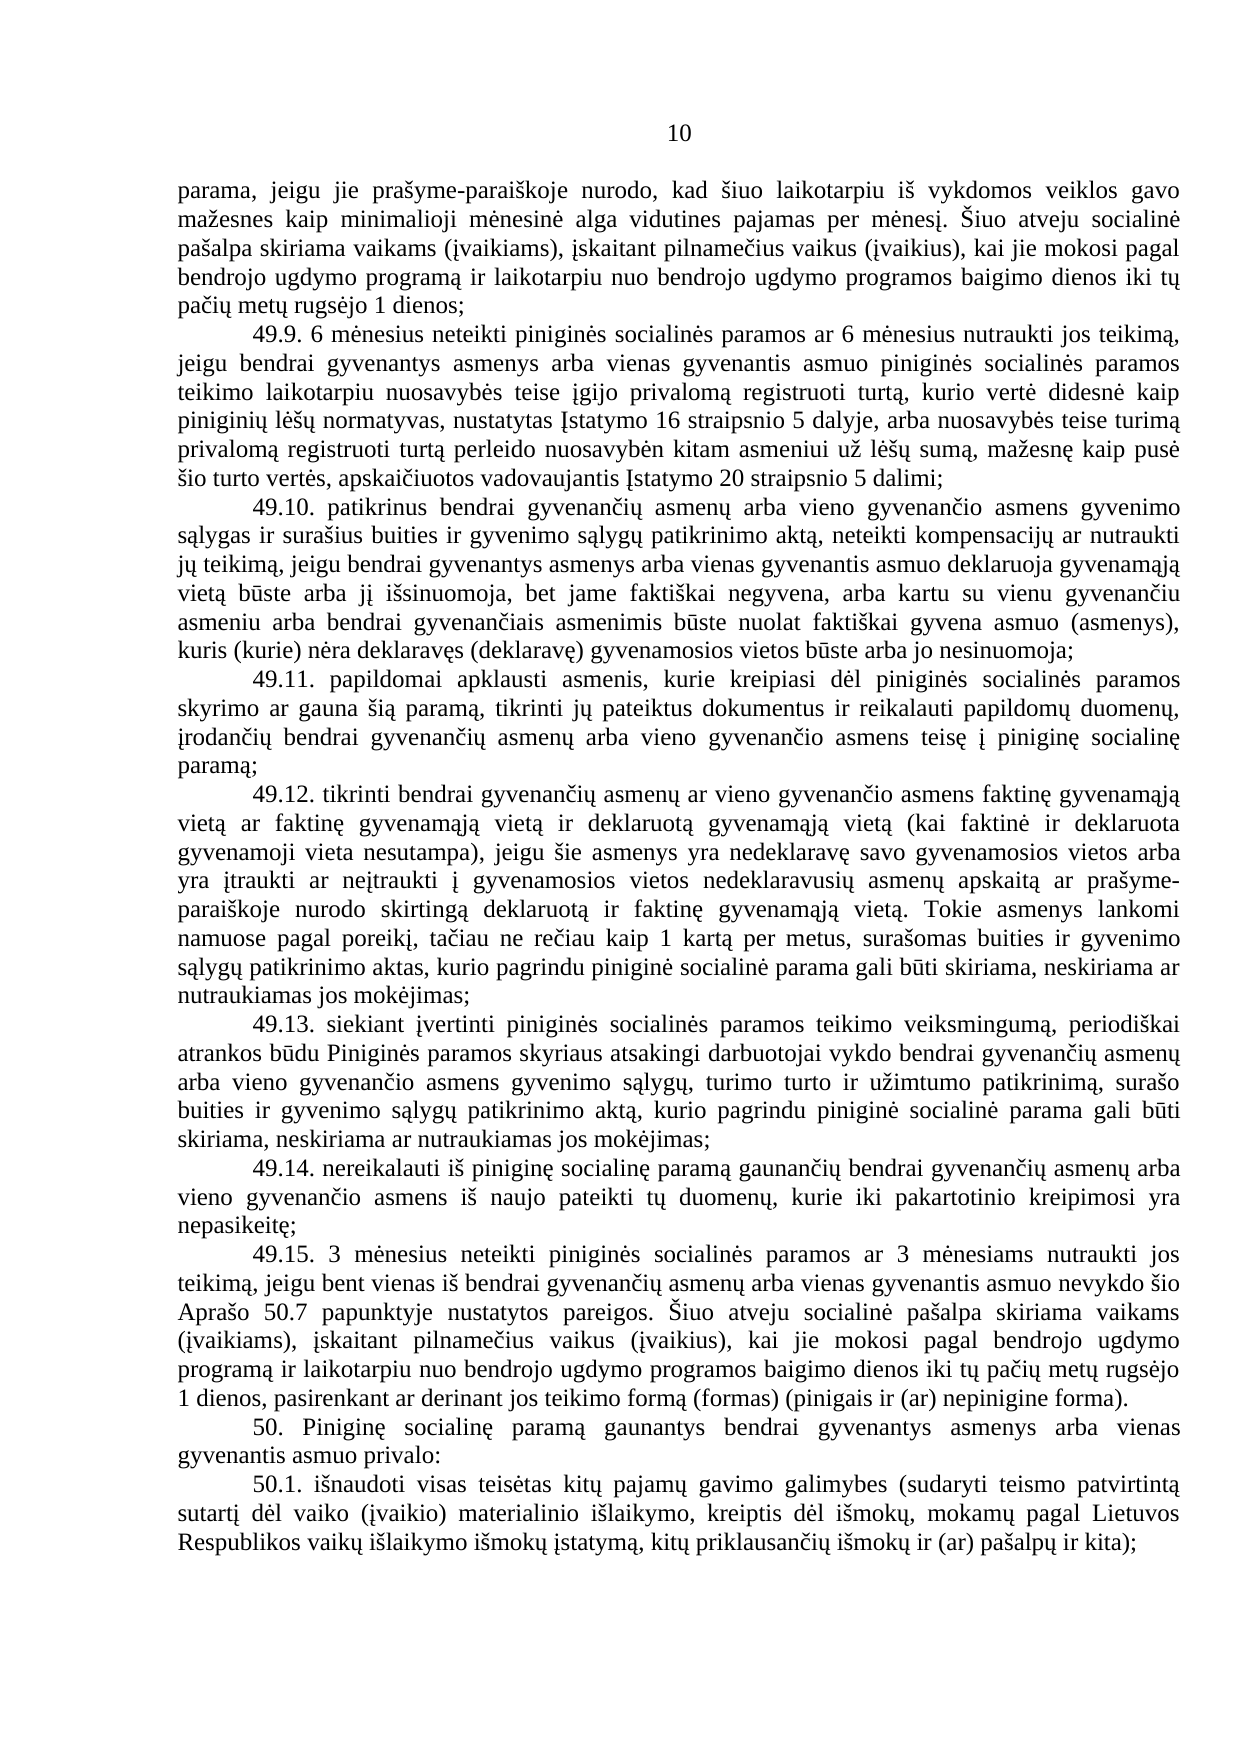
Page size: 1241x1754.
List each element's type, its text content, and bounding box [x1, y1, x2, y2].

text parama, jeigu jie prašyme-paraiškoje nurodo, kad šiuo laikotarpiu iš vykdomos veiklos gavo mažesnes kaip minimalioji mėnesinė alga vidutines pajamas per mėnesį. Šiuo atveju socialinė pašalpa skiriama vaikams (įvaikiams), įskaitant pilnamečius vaikus (įvaikius), kai jie mokosi pagal bendrojo ugdymo programą ir laikotarpiu nuo bendrojo ugdymo programos baigimo dienos iki tų pačių metų rugsėjo 1 dienos; [177, 176, 1181, 319]
text 49.9. 6 mėnesius neteikti piniginės socialinės paramos ar 6 mėnesius nutraukti jos teikimą, jeigu bendrai gyvenantys asmenys arba vienas gyvenantis asmuo piniginės socialinės paramos teikimo laikotarpiu nuosavybės teise įgijo privalomą registruoti turtą, kurio vertė didesnė kaip piniginių lėšų normatyvas, nustatytas Įstatymo 16 straipsnio 5 dalyje, arba nuosavybės teise turimą privalomą registruoti turtą perleido nuosavybėn kitam asmeniui už lėšų sumą, mažesnę kaip pusė šio turto vertės, apskaičiuotos vadovaujantis Įstatymo 20 straipsnio 5 dalimi; [177, 319, 1181, 492]
text 49.14. nereikalauti iš piniginę socialinę paramą gaunančių bendrai gyvenančių asmenų arba vieno gyvenančio asmens iš naujo pateikti tų duomenų, kurie iki pakartotinio kreipimosi yra nepasikeitę; [177, 1153, 1181, 1239]
text 50.1. išnaudoti visas teisėtas kitų pajamų gavimo galimybes (sudaryti teismo patvirtintą sutartį dėl vaiko (įvaikio) materialinio išlaikymo, kreiptis dėl išmokų, mokamų pagal Lietuvos Respublikos vaikų išlaikymo išmokų įstatymą, kitų priklausančių išmokų ir (ar) pašalpų ir kita); [177, 1469, 1181, 1556]
text 49.15. 3 mėnesius neteikti piniginės socialinės paramos ar 3 mėnesiams nutraukti jos teikimą, jeigu bent vienas iš bendrai gyvenančių asmenų arba vienas gyvenantis asmuo nevykdo šio Aprašo 50.7 papunktyje nustatytos pareigos. Šiuo atveju socialinė pašalpa skiriama vaikams (įvaikiams), įskaitant pilnamečius vaikus (įvaikius), kai jie mokosi pagal bendrojo ugdymo programą ir laikotarpiu nuo bendrojo ugdymo programos baigimo dienos iki tų pačių metų rugsėjo 1 dienos, pasirenkant ar derinant jos teikimo formą (formas) (pinigais ir (ar) nepinigine forma). [177, 1239, 1181, 1412]
text 50. Piniginę socialinę paramą gaunantys bendrai gyvenantys asmenys arba vienas gyvenantis asmuo privalo: [177, 1412, 1181, 1469]
text 49.12. tikrinti bendrai gyvenančių asmenų ar vieno gyvenančio asmens faktinę gyvenamąją vietą ar faktinę gyvenamąją vietą ir deklaruotą gyvenamąją vietą (kai faktinė ir deklaruota gyvenamoji vieta nesutampa), jeigu šie asmenys yra nedeklaravę savo gyvenamosios vietos arba yra įtraukti ar neįtraukti į gyvenamosios vietos nedeklaravusių asmenų apskaitą ar prašyme-paraiškoje nurodo skirtingą deklaruotą ir faktinę gyvenamąją vietą. Tokie asmenys lankomi namuose pagal poreikį, tačiau ne rečiau kaip 1 kartą per metus, surašomas buities ir gyvenimo sąlygų patikrinimo aktas, kurio pagrindu piniginė socialinė parama gali būti skiriama, neskiriama ar nutraukiamas jos mokėjimas; [177, 779, 1181, 1009]
text 49.11. papildomai apklausti asmenis, kurie kreipiasi dėl piniginės socialinės paramos skyrimo ar gauna šią paramą, tikrinti jų pateiktus dokumentus ir reikalauti papildomų duomenų, įrodančių bendrai gyvenančių asmenų arba vieno gyvenančio asmens teisę į piniginę socialinę paramą; [177, 664, 1181, 779]
text 49.10. patikrinus bendrai gyvenančių asmenų arba vieno gyvenančio asmens gyvenimo sąlygas ir surašius buities ir gyvenimo sąlygų patikrinimo aktą, neteikti kompensacijų ar nutraukti jų teikimą, jeigu bendrai gyvenantys asmenys arba vienas gyvenantis asmuo deklaruoja gyvenamąją vietą būste arba jį išsinuomoja, bet jame faktiškai negyvena, arba kartu su vienu gyvenančiu asmeniu arba bendrai gyvenančiais asmenimis būste nuolat faktiškai gyvena asmuo (asmenys), kuris (kurie) nėra deklaravęs (deklaravę) gyvenamosios vietos būste arba jo nesinuomoja; [177, 492, 1181, 664]
text 49.13. siekiant įvertinti piniginės socialinės paramos teikimo veiksmingumą, periodiškai atrankos būdu Piniginės paramos skyriaus atsakingi darbuotojai vykdo bendrai gyvenančių asmenų arba vieno gyvenančio asmens gyvenimo sąlygų, turimo turto ir užimtumo patikrinimą, surašo buities ir gyvenimo sąlygų patikrinimo aktą, kurio pagrindu piniginė socialinė parama gali būti skiriama, neskiriama ar nutraukiamas jos mokėjimas; [177, 1009, 1181, 1153]
